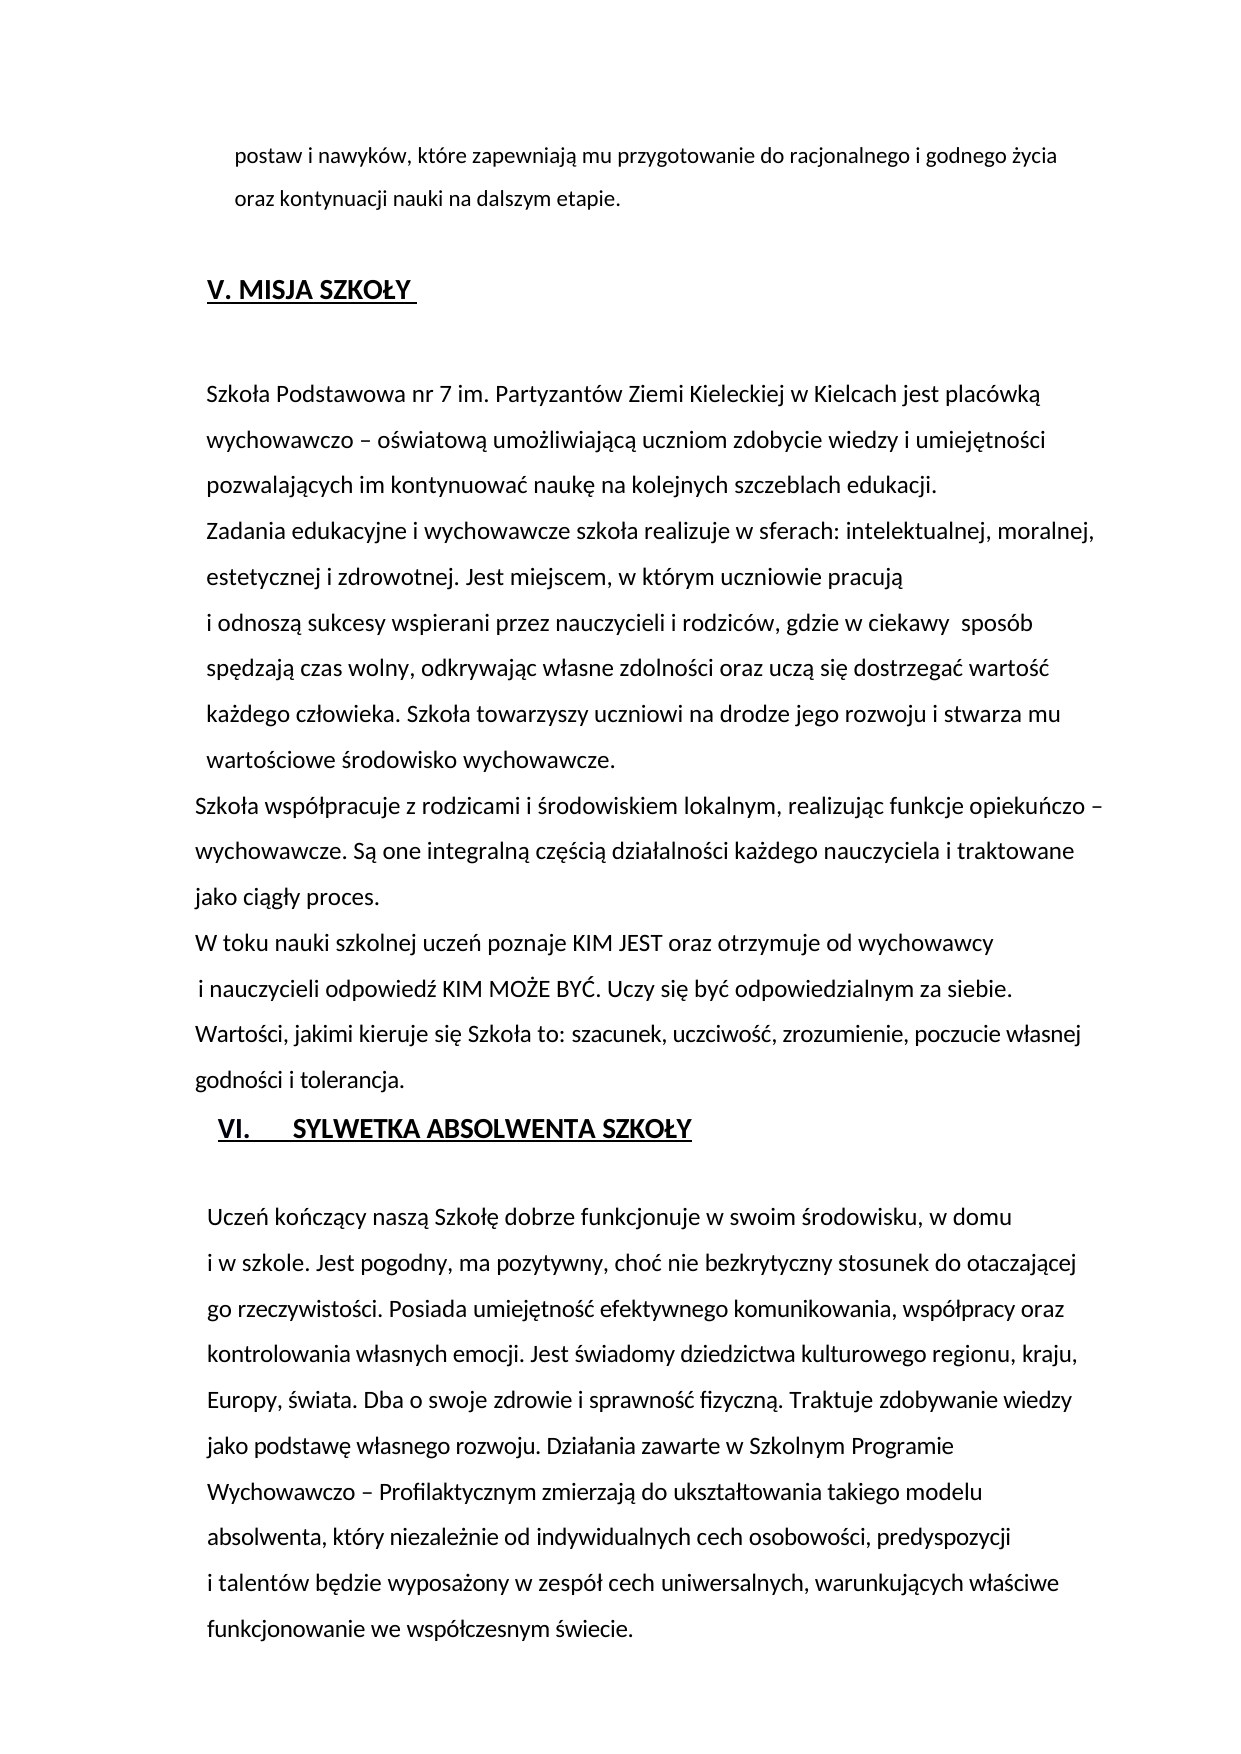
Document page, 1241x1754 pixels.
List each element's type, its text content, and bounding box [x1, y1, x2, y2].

text V. MISJA SZKOŁY [207, 271, 1117, 307]
text Wartości, jakimi kieruje się Szkoła to: szacunek, uczciwość, zrozumienie, poczucie własnej godności i tolerancja. [195, 1018, 1093, 1095]
text Szkoła współpracuje z rodzicami i środowiskiem lokalnym, realizując funkcje opiekuńczo –wychowawcze. Są one integralną częścią działalności każdego nauczyciela i traktowane jako ciągły proces. [195, 790, 1117, 912]
subtitle SYLWETKA ABSOLWENTA SZKOŁY [218, 1110, 1117, 1146]
text W toku nauki szkolnej uczeń poznaje KIM JEST oraz otrzymuje od wychowawcy [195, 927, 1117, 957]
text postaw i nawyków, które zapewniają mu przygotowanie do racjonalnego i godnego życia oraz kontynuacji nauki na dalszym etapie. [234, 142, 1065, 212]
text Szkoła Podstawowa nr 7 im. Partyzantów Ziemi Kieleckiej w Kielcach jest placówką wychowawczo – oświatową umożliwiającą uczniom zdobycie wiedzy i umiejętności pozwalających im kontynuować naukę na kolejnych szczeblach edukacji. [206, 378, 1117, 500]
text Uczeń kończący naszą Szkołę dobrze funkcjonuje w swoim środowisku, w domu [207, 1201, 1117, 1232]
text i nauczycieli odpowiedź KIM MOŻE BYĆ. Uczy się być odpowiedzialnym za siebie. [0, 973, 1117, 1003]
text i w szkole. Jest pogodny, ma pozytywny, choć nie bezkrytyczny stosunek do otaczającej go rzeczywistości. Posiada umiejętność efektywnego komunikowania, współpracy oraz kontrolowania własnych emocji. Jest świadomy dziedzictwa kulturowego regionu, kraju, Europy, świata. Dba o swoje zdrowie i sprawność fizyczną. Traktuje zdobywanie wiedzy jako podstawę własnego rozwoju. Działania zawarte w Szkolnym Programie Wychowawczo – Profilaktycznym zmierzają do ukształtowania takiego modelu absolwenta, który niezależnie od indywidualnych cech osobowości, predyspozycji i talentów będzie wyposażony w zespół cech uniwersalnych, warunkujących właściwe funkcjonowanie we współczesnym świecie. [207, 1247, 1093, 1643]
text Zadania edukacyjne i wychowawcze szkoła realizuje w sferach: intelektualnej, moralnej, estetycznej i zdrowotnej. Jest miejscem, w którym uczniowie pracują i odnoszą sukcesy wspierani przez nauczycieli i rodziców, gdzie w ciekawy sposób spędzają czas wolny, odkrywając własne zdolności oraz uczą się dostrzegać wartość każdego człowieka. Szkoła towarzyszy uczniowi na drodze jego rozwoju i stwarza mu wartościowe środowisko wychowawcze. [206, 515, 1117, 774]
